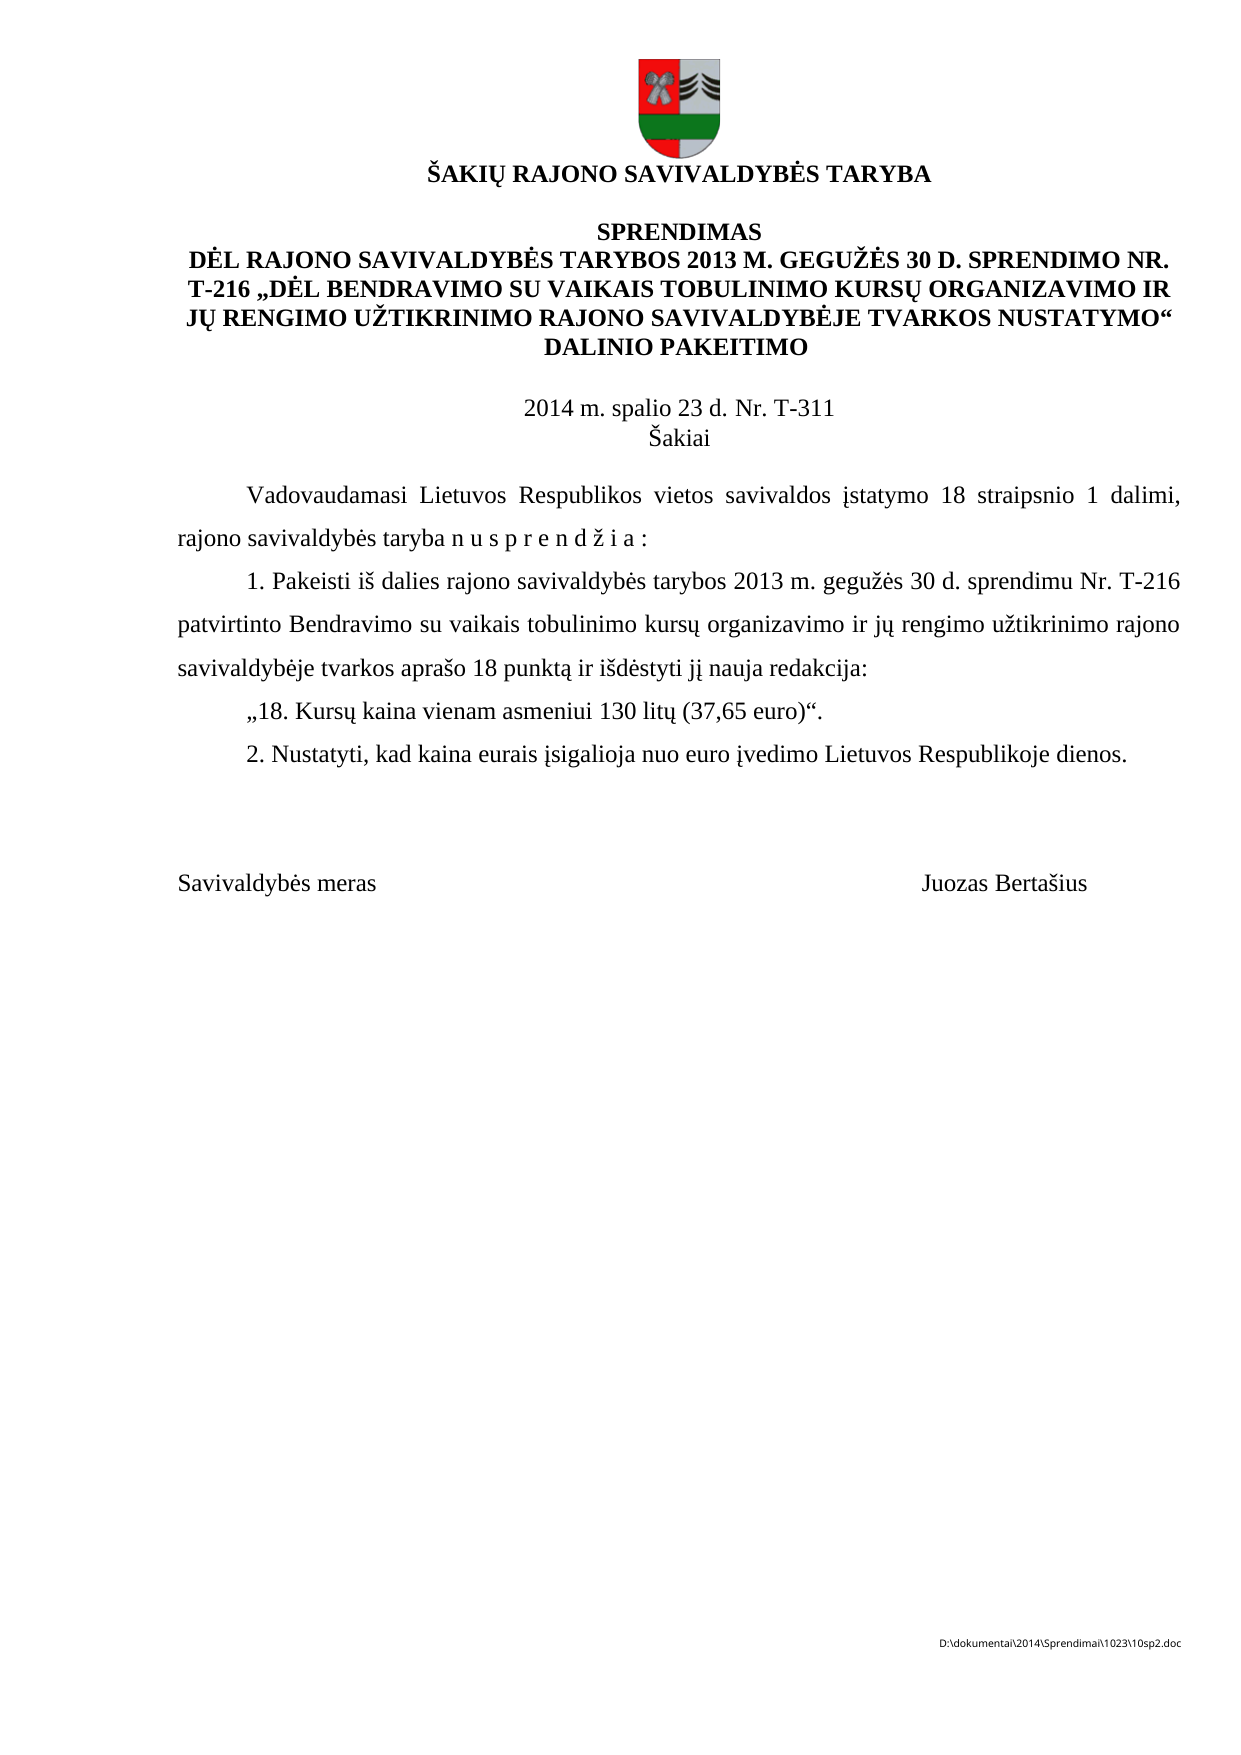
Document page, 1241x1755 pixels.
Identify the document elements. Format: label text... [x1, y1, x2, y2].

text 1. Pakeisti iš dalies rajono savivaldybės tarybos 2013 m. gegužės 30 d. sprendimu Nr. T-216 patvirtinto Bendravimo su vaikais tobulinimo kursų organizavimo ir jų rengimo užtikrinimo rajono savivaldybėje tvarkos aprašo 18 punktą ir išdėstyti jį nauja redakcija: [177, 566, 1181, 681]
text SPRENDIMAS [177, 217, 1181, 245]
text 2. Nustatyti, kad kaina eurais įsigalioja nuo euro įvedimo Lietuvos Respublikoje dienos. [177, 739, 1181, 768]
text „18. Kursų kaina vienam asmeniui 130 litų (37,65 euro)“. [177, 696, 1181, 724]
text Savivaldybės meras Juozas Bertašius [177, 868, 1181, 897]
text Šakiai [177, 423, 1181, 451]
text ŠAKIŲ RAJONO SAVIVALDYBĖS TARYBA [177, 159, 1181, 188]
text 2014 m. spalio 23 d. Nr. T-311 [177, 389, 1181, 423]
text Vadovaudamasi Lietuvos Respublikos vietos savivaldos įstatymo 18 straipsnio 1 dalimi, rajono savivaldybės taryba nusprendžia: [177, 480, 1181, 552]
text DĖL RAJONO SAVIVALDYBĖS TARYBOS 2013 M. GEGUŽĖS 30 D. SPRENDIMO NR. T-216 „DĖL BENDRAVIMO SU VAIKAIS TOBULINIMO KURSŲ ORGANIZAVIMO IR JŲ RENGIMO UŽTIKRINIMO RAJONO SAVIVALDYBĖJE TVARKOS NUSTATYMO“ DALINIO PAKEITIMO [177, 245, 1181, 360]
